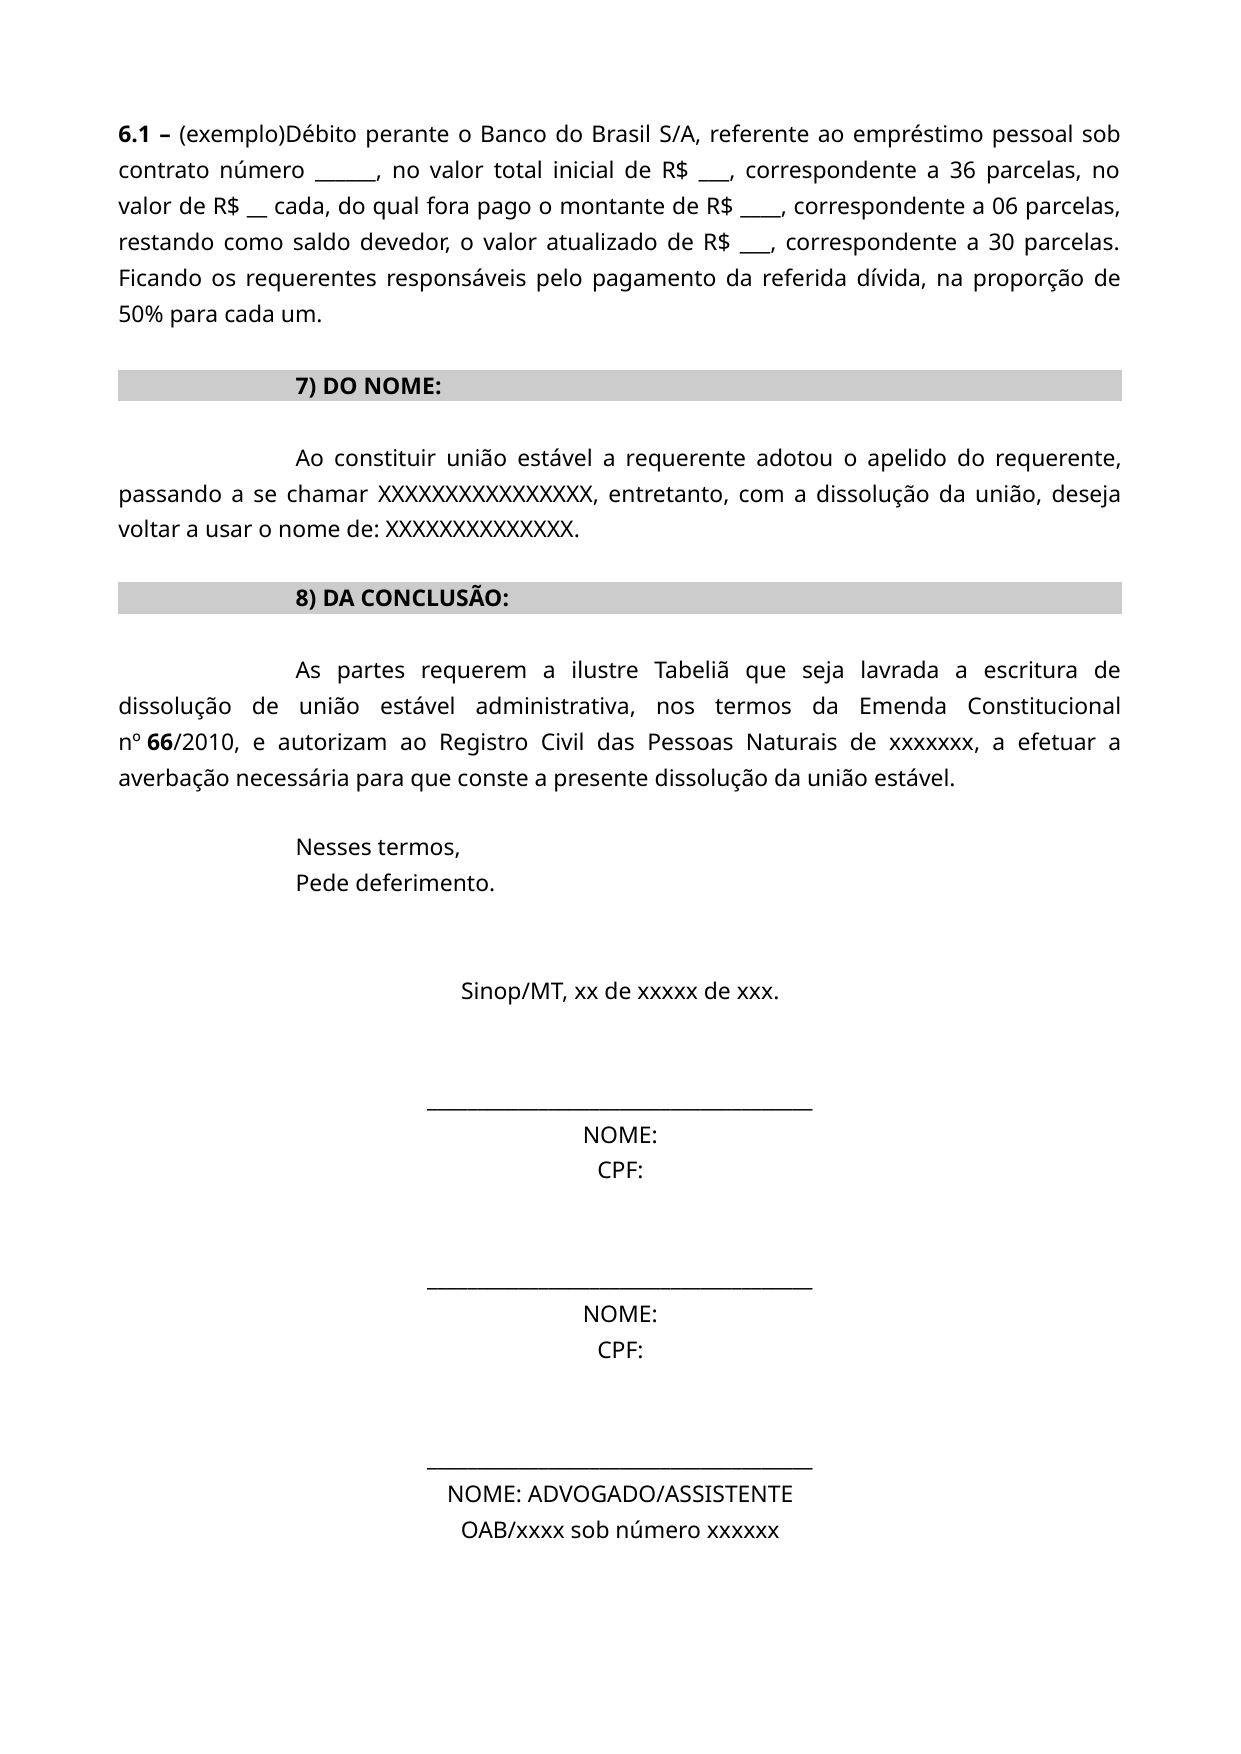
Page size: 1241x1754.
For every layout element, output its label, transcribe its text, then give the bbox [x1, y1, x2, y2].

text 7) DO NOME: [118, 370, 1122, 401]
text ______________________________________ [118, 1262, 1122, 1293]
text Nesses termos, [118, 831, 1122, 862]
text Sinop/MT, xx de xxxxx de xxx. [118, 975, 1122, 1006]
text NOME: ADVOGADO/ASSISTENTE [118, 1478, 1122, 1509]
text 8) DA CONCLUSÃO: [118, 582, 1122, 614]
text ______________________________________ [118, 1083, 1122, 1114]
text 6.1 – (exemplo)Débito perante o Banco do Brasil S/A, referente ao empréstimo pessoal sob contrato número ______, no valor total inicial de R$ ___, correspondente a 36 parcelas, no valor de R$ __ cada, do qual fora pago o montante de R$ ____, correspondente a 06 parcelas, restando como saldo devedor, o valor atualizado de R$ ___, correspondente a 30 parcelas. Ficando os requerentes responsáveis pelo pagamento da referida dívida, na proporção de 50% para cada um. [118, 118, 1122, 329]
text ______________________________________ [118, 1442, 1122, 1473]
text NOME: [118, 1118, 1122, 1150]
text CPF: [118, 1154, 1122, 1186]
text OAB/xxxx sob número xxxxxx [118, 1514, 1122, 1545]
text NOME: [118, 1298, 1122, 1329]
text CPF: [118, 1334, 1122, 1365]
text Pede deferimento. [118, 867, 1122, 898]
text As partes requerem a ilustre Tabeliã que seja lavrada a escritura de dissolução de união estável administrativa, nos termos da Emenda Constitucional nº 66/2010, e autorizam ao Registro Civil das Pessoas Naturais de xxxxxxx, a efetuar a averbação necessária para que conste a presente dissolução da união estável. [118, 654, 1122, 793]
text Ao constituir união estável a requerente adotou o apelido do requerente, passando a se chamar XXXXXXXXXXXXXXXX, entretanto, com a dissolução da união, deseja voltar a usar o nome de: XXXXXXXXXXXXXX. [118, 442, 1122, 545]
